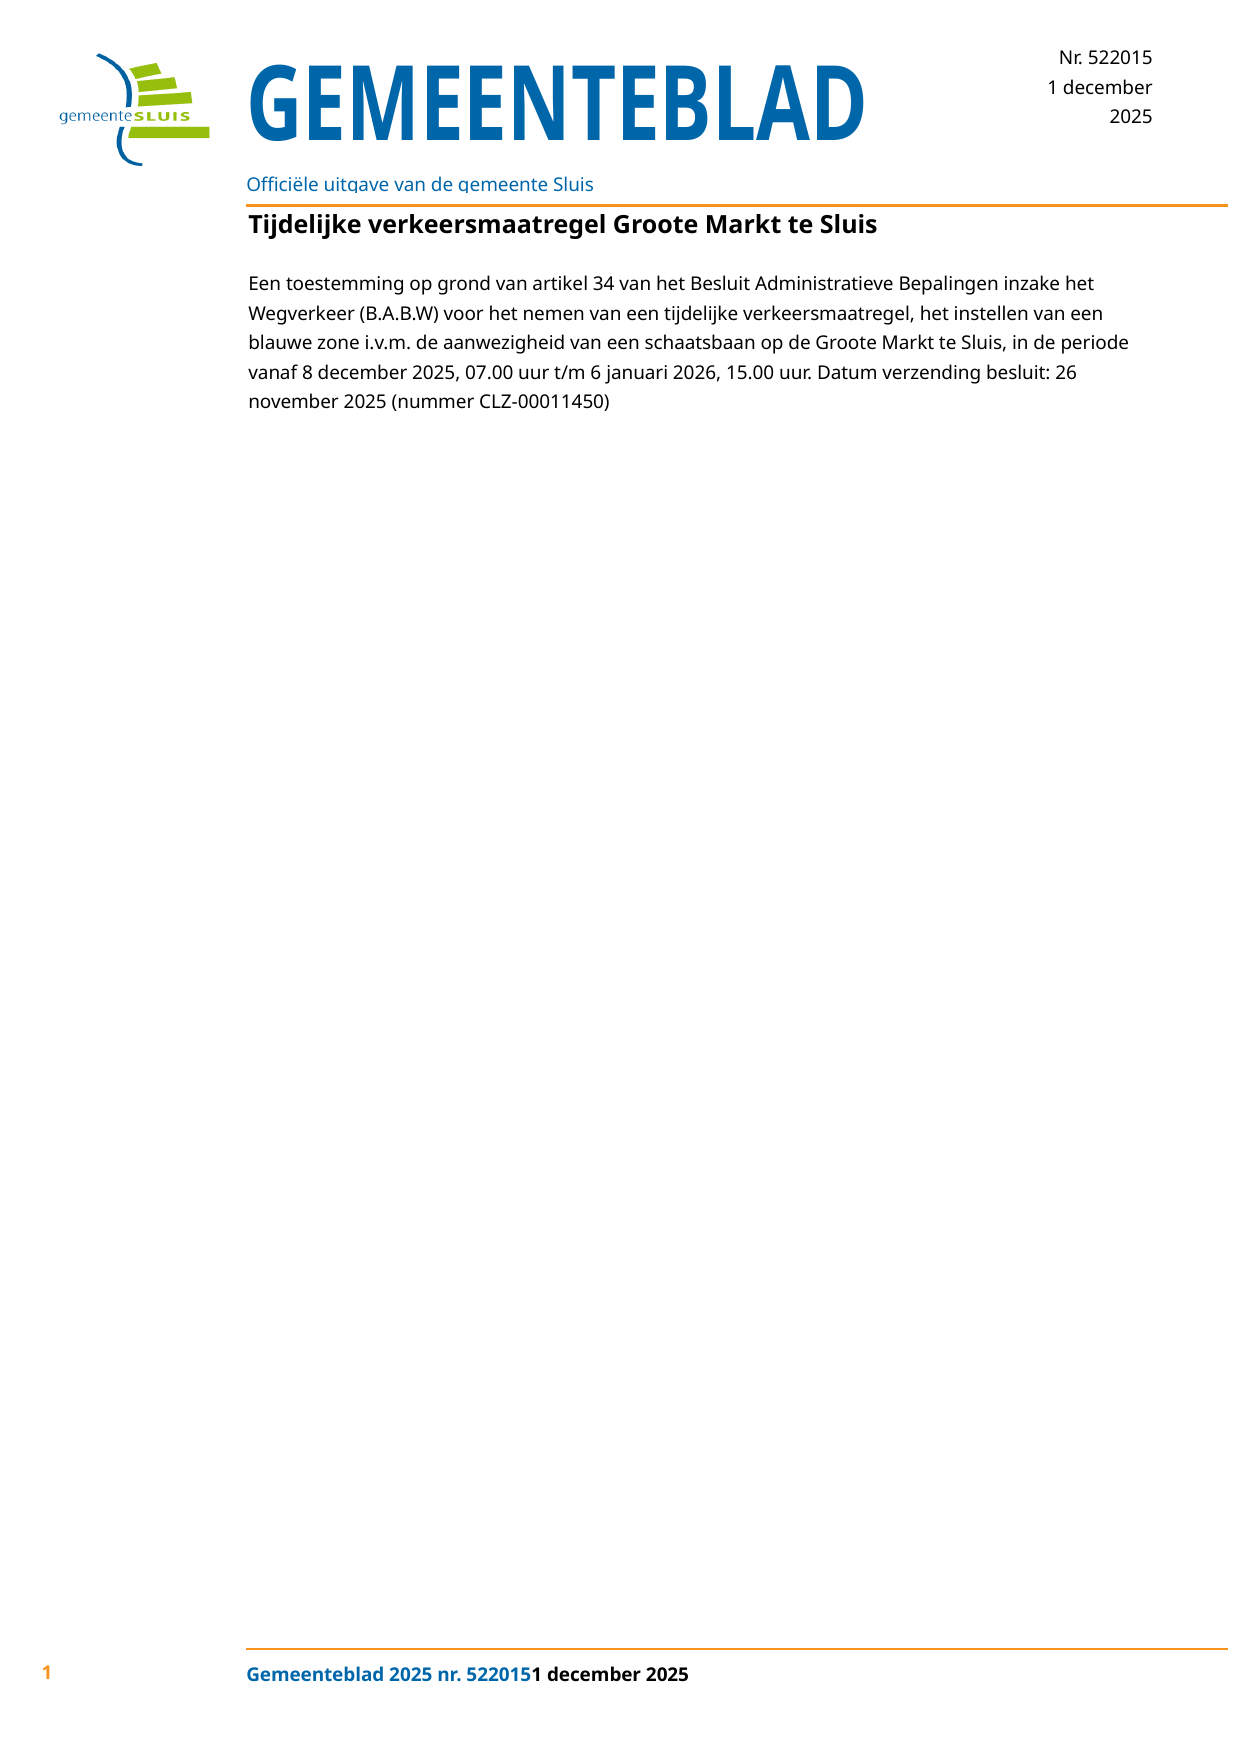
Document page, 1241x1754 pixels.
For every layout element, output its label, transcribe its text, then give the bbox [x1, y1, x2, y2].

picture [41, 47, 231, 172]
text Een toestemming op grond van artikel 34 van het Besluit Administratieve Bepalingen inzake het Wegverkeer (B.A.B.W) voor het nemen van een tijdelijke verkeersmaatregel, het instellen van een blauwe zone i.v.m. de aanwezigheid van een schaatsbaan op de Groote Markt te Sluis, in de periode vanaf 8 december 2025, 07.00 uur t/m 6 januari 2026, 15.00 uur. Datum verzending besluit: 26 november 2025 (nummer CLZ-00011450) [248, 270, 1152, 414]
text Tijdelijke verkeersmaatregel Groote Markt te Sluis [248, 207, 1152, 241]
